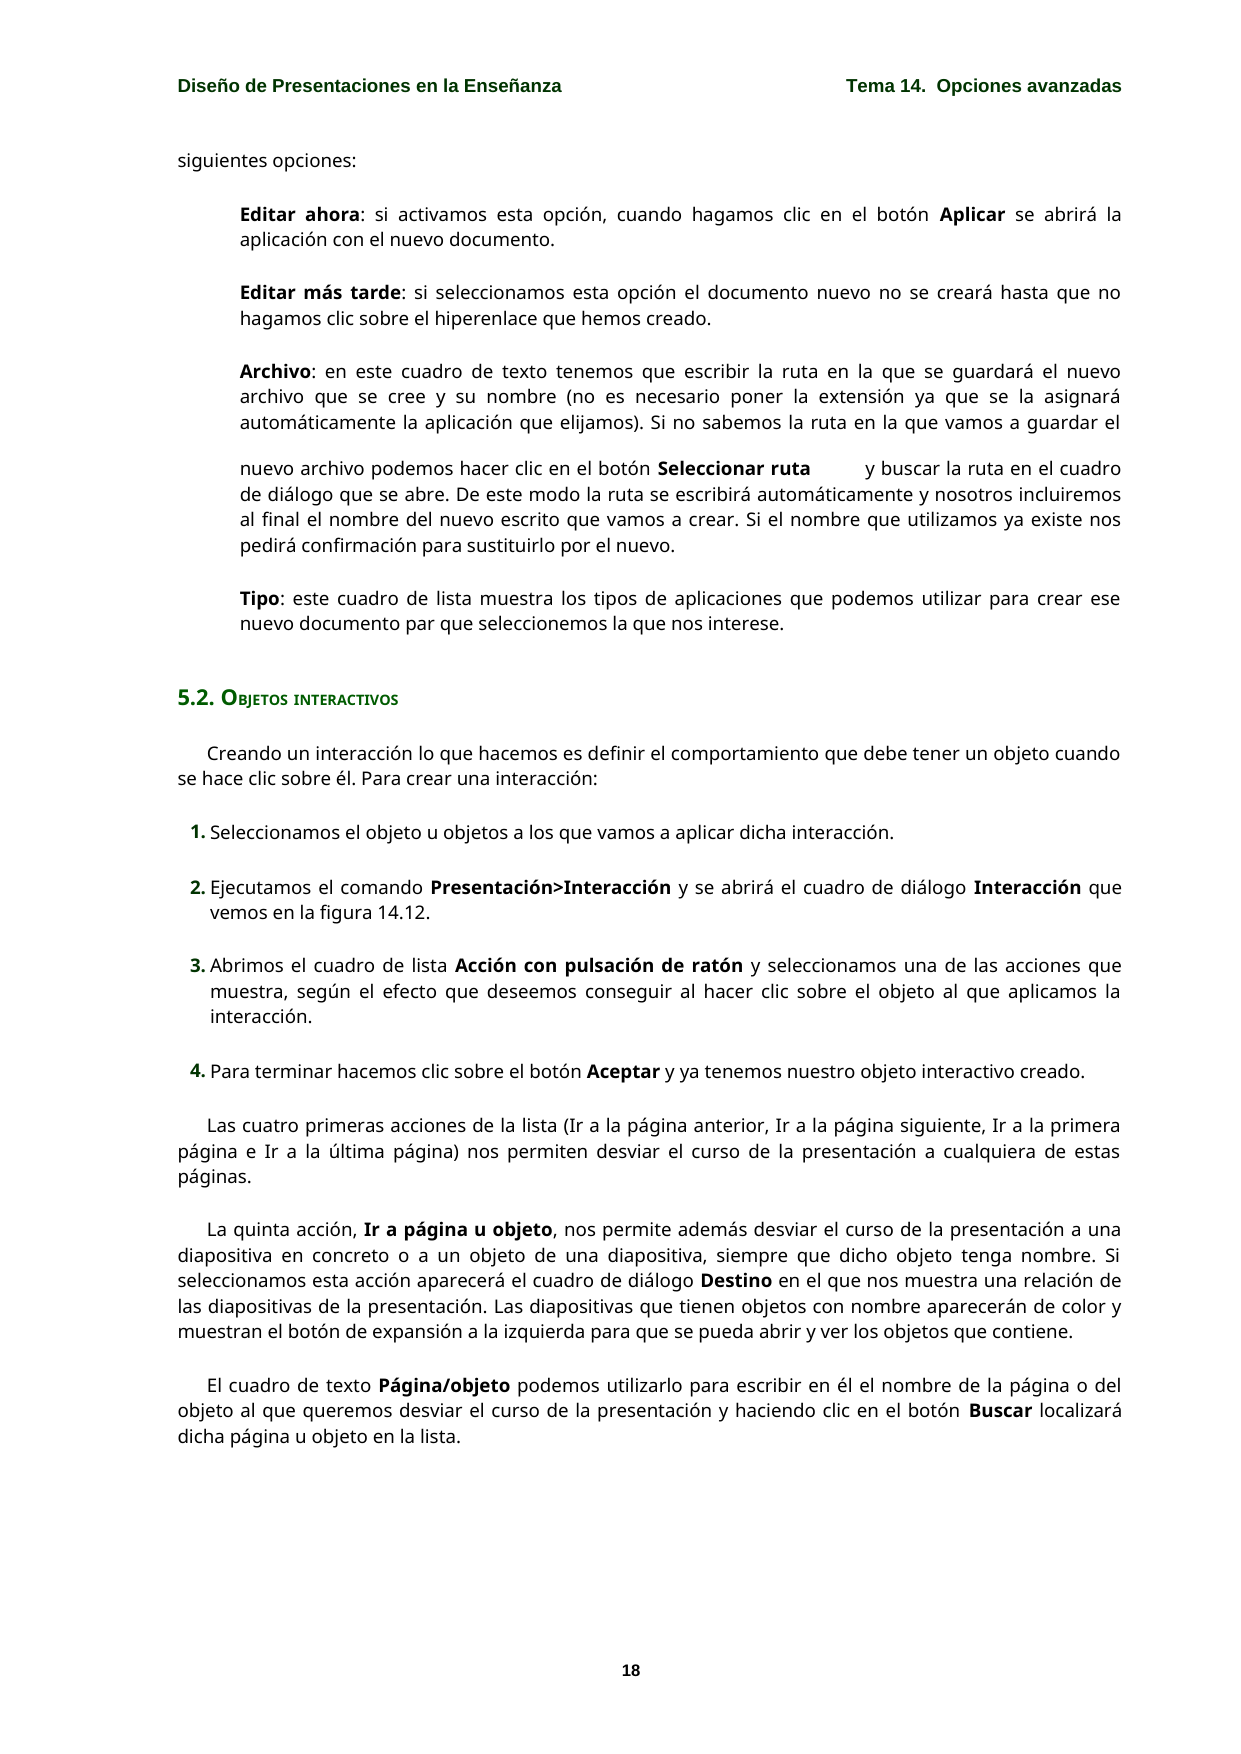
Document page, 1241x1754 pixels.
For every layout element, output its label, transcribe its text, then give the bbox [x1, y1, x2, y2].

table_cell [177, 201, 210, 252]
table_cell Para terminar hacemos clic sobre el botón Aceptar y ya tenemos nuestro objeto interactivo creado. [210, 1057, 1122, 1085]
table_cell 4. [177, 1057, 206, 1085]
table_cell [210, 925, 1122, 953]
table_cell [210, 358, 239, 557]
table_cell 3. [177, 953, 206, 1029]
table_cell [177, 358, 210, 557]
table_cell Archivo: en este cuadro de texto tenemos que escribir la ruta en la que se guardará el nuevo archivo que se cree y su nombre (no es necesario poner la extensión ya que se la asignará automáticamente la aplicación que elijamos). Si no sabemos la ruta en la que vamos a guardar el nuevo archivo podemos hacer clic en el botón Seleccionar ruta y buscar la ruta en el cuadro de diálogo que se abre. De este modo la ruta se escribirá automáticamente y nosotros incluiremos al final el nombre del nuevo escrito que vamos a crear. Si el nombre que utilizamos ya existe nos pedirá confirmación para sustituirlo por el nuevo. [240, 358, 1122, 557]
table_cell [206, 874, 210, 925]
table_cell [210, 201, 239, 252]
table_cell [210, 331, 239, 358]
table_cell Creando un interacción lo que hacemos es definir el comportamiento que debe tener un objeto cuando se hace clic sobre él. Para crear una interacción: [177, 740, 1122, 791]
table_cell [240, 558, 248, 585]
table_cell [177, 846, 206, 874]
table_cell [177, 280, 210, 331]
table_cell 1. [177, 819, 206, 846]
table_cell [210, 1029, 1122, 1057]
table_cell [248, 331, 1122, 358]
table_cell [210, 585, 239, 636]
table_cell [177, 1029, 206, 1057]
table_cell [177, 173, 1122, 201]
table_cell [177, 1189, 1122, 1217]
table_cell [177, 331, 210, 358]
table_cell [177, 1449, 1122, 1476]
table_cell La quinta acción, Ir a página u objeto, nos permite además desviar el curso de la presentación a una diapositiva en concreto o a un objeto de una diapositiva, siempre que dicho objeto tenga nombre. Si seleccionamos esta acción aparecerá el cuadro de diálogo Destino en el que nos muestra una relación de las diapositivas de la presentación. Las diapositivas que tienen objetos con nombre aparecerán de color y muestran el botón de expansión a la izquierda para que se pueda abrir y ver los objetos que contiene. [177, 1217, 1122, 1344]
table_cell Tipo: este cuadro de lista muestra los tipos de aplicaciones que podemos utilizar para crear ese nuevo documento par que seleccionemos la que nos interese. [240, 585, 1122, 636]
table_cell [206, 819, 210, 846]
table_cell [210, 280, 239, 331]
table_cell [177, 558, 210, 585]
table_cell Seleccionamos el objeto u objetos a los que vamos a aplicar dicha interacción. [210, 819, 1122, 846]
table_cell [177, 585, 210, 636]
table_cell Editar ahora: si activamos esta opción, cuando hagamos clic en el botón Aplicar se abrirá la aplicación con el nuevo documento. [240, 201, 1122, 252]
table_cell siguientes opciones: [177, 148, 1122, 173]
table_cell Ejecutamos el comando Presentación>Interacción y se abrirá el cuadro de diálogo Interacción que vemos en la figura 14.12. [210, 874, 1122, 925]
table_cell [177, 791, 1122, 819]
table_cell Las cuatro primeras acciones de la lista (Ir a la página anterior, Ir a la página siguiente, Ir a la primera página e Ir a la última página) nos permiten desviar el curso de la presentación a cualquiera de estas páginas. [177, 1113, 1122, 1189]
table_cell [210, 558, 239, 585]
table_header 5.2. Objetos interactivos [177, 683, 1122, 712]
table_cell [248, 252, 1122, 279]
table_cell [206, 846, 210, 874]
table_cell [206, 1057, 210, 1085]
table_cell [177, 712, 1122, 740]
table_cell [240, 252, 248, 279]
table_cell [177, 925, 206, 953]
table_cell [177, 1085, 1122, 1112]
table_cell [248, 558, 1122, 585]
table_cell [206, 925, 210, 953]
table_cell 2. [177, 874, 206, 925]
table_cell [177, 1344, 1122, 1372]
table_cell [206, 1029, 210, 1057]
table_cell Editar más tarde: si seleccionamos esta opción el documento nuevo no se creará hasta que no hagamos clic sobre el hiperenlace que hemos creado. [240, 280, 1122, 331]
table_cell [206, 953, 210, 1029]
table_cell [240, 331, 248, 358]
table_cell Abrimos el cuadro de lista Acción con pulsación de ratón y seleccionamos una de las acciones que muestra, según el efecto que deseemos conseguir al hacer clic sobre el objeto al que aplicamos la interacción. [210, 953, 1122, 1029]
table_cell [210, 846, 1122, 874]
table_cell [210, 252, 239, 279]
table_cell El cuadro de texto Página/objeto podemos utilizarlo para escribir en él el nombre de la página o del objeto al que queremos desviar el curso de la presentación y haciendo clic en el botón Buscar localizará dicha página u objeto en la lista. [177, 1372, 1122, 1449]
table_cell [177, 252, 210, 279]
